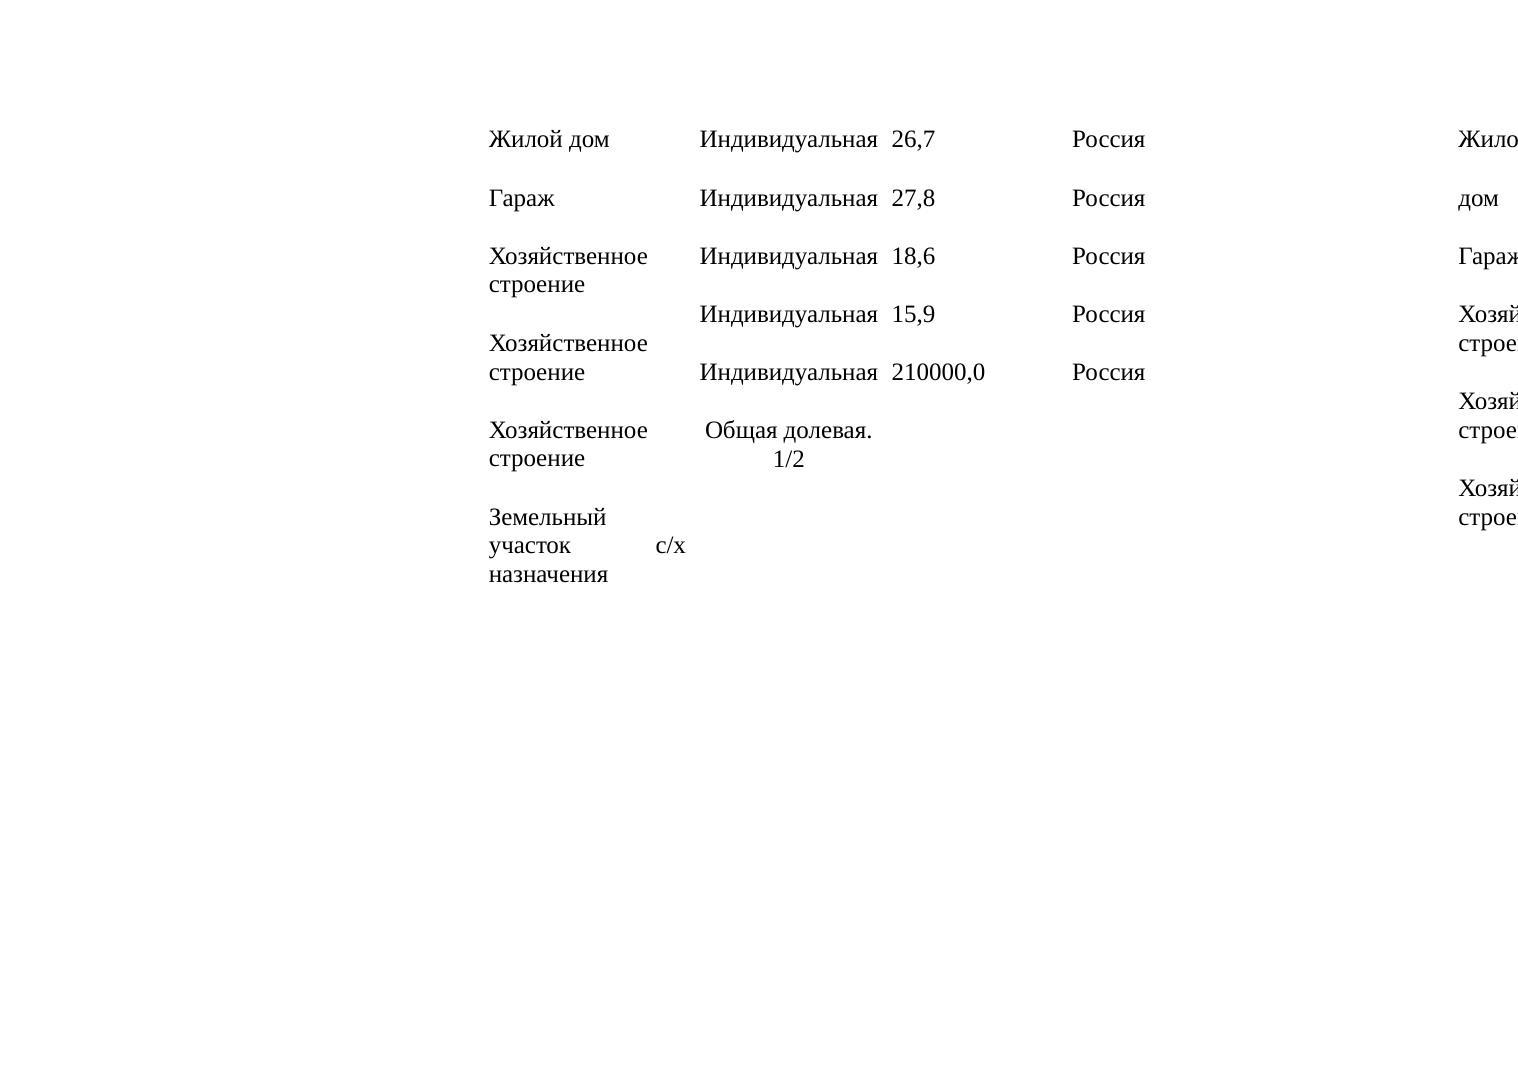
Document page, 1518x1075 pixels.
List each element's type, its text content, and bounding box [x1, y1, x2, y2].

table_cell не имеет Земельный участок ЛПХ Жилой дом Гараж Хозяйственное строение Хозяйственное строение Хозяйственное строение [1452, 118, 1518, 624]
table_cell [159, 118, 349, 624]
table_cell 26,7 27,8 18,6 15,9 210000,0 [885, 118, 1066, 624]
table_cell [349, 118, 482, 624]
table_cell [1165, 118, 1452, 624]
table_cell Жилой дом Гараж Хозяйственное строение Хозяйственное строение Хозяйственное строение Земельный участок с/х назначения [482, 118, 692, 624]
table_cell Россия Россия Россия Россия Россия [1066, 118, 1165, 624]
table_cell Индивидуальная Индивидуальная Индивидуальная Индивидуальная Индивидуальная Общая долевая. 1/2 [692, 118, 885, 624]
table_cell [118, 118, 159, 624]
